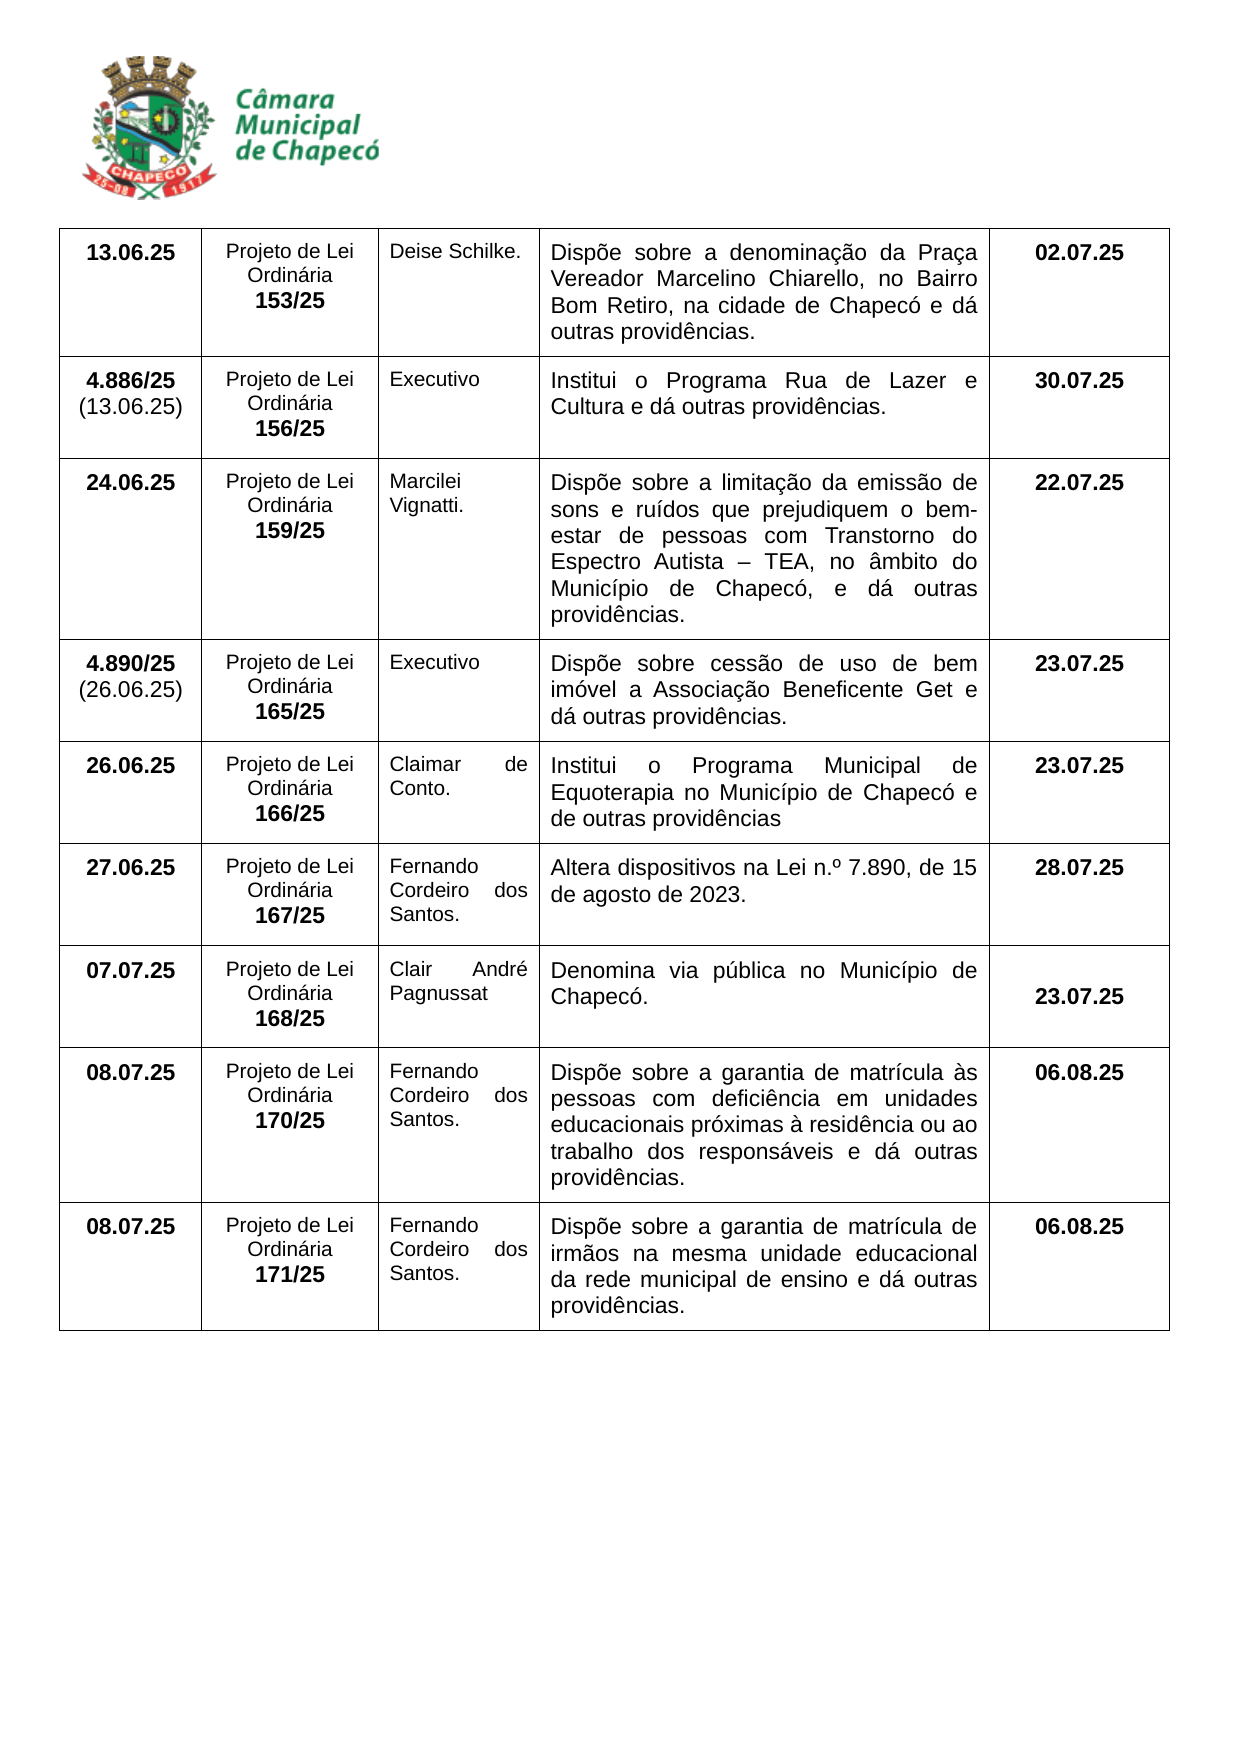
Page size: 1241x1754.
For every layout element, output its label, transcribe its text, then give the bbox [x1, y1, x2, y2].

table_cell Marcilei Vignatti. [379, 459, 539, 638]
table_cell 24.06.25 [60, 459, 201, 638]
table_cell Dispõe sobre a garantia de matrícula às pessoas com deficiência em unidades educacionais próximas à residência ou ao trabalho dos responsáveis e dá outras providências. [540, 1048, 989, 1202]
table_cell Dispõe sobre a limitação da emissão de sons e ruídos que prejudiquem o bem-estar de pessoas com Transtorno do Espectro Autista – TEA, no âmbito do Município de Chapecó, e dá outras providências. [540, 459, 989, 638]
table_cell Projeto de Lei Ordinária 166/25 [202, 742, 378, 843]
table_cell Projeto de Lei Ordinária 165/25 [202, 640, 378, 741]
table_cell Dispõe sobre a denominação da Praça Vereador Marcelino Chiarello, no Bairro Bom Retiro, na cidade de Chapecó e dá outras providências. [540, 229, 989, 356]
table_cell Fernando Cordeiro dos Santos. [379, 1048, 539, 1202]
table_cell Projeto de Lei Ordinária 171/25 [202, 1203, 378, 1330]
table_cell 07.07.25 [60, 946, 201, 1047]
table_cell Institui o Programa Municipal de Equoterapia no Município de Chapecó e de outras providências [540, 742, 989, 843]
table_cell 23.07.25 [990, 946, 1169, 1047]
table_cell Denomina via pública no Município de Chapecó. [540, 946, 989, 1047]
table_cell Dispõe sobre a garantia de matrícula de irmãos na mesma unidade educacional da rede municipal de ensino e dá outras providências. [540, 1203, 989, 1330]
table_cell Fernando Cordeiro dos Santos. [379, 1203, 539, 1330]
table_cell 02.07.25 [990, 229, 1169, 356]
table_cell 4.890/25 (26.06.25) [60, 640, 201, 741]
table_cell 22.07.25 [990, 459, 1169, 638]
table_cell 4.886/25 (13.06.25) [60, 357, 201, 458]
table_cell 08.07.25 [60, 1203, 201, 1330]
table_cell Dispõe sobre cessão de uso de bem imóvel a Associação Beneficente Get e dá outras providências. [540, 640, 989, 741]
table_cell Institui o Programa Rua de Lazer e Cultura e dá outras providências. [540, 357, 989, 458]
picture [81, 56, 379, 200]
table_cell Claimar de Conto. [379, 742, 539, 843]
table_cell 28.07.25 [990, 844, 1169, 945]
table_cell Executivo [379, 357, 539, 458]
table_cell 06.08.25 [990, 1048, 1169, 1202]
table_cell Projeto de Lei Ordinária 153/25 [202, 229, 378, 356]
table_cell 27.06.25 [60, 844, 201, 945]
table_cell Executivo [379, 640, 539, 741]
table_cell Altera dispositivos na Lei n.º 7.890, de 15 de agosto de 2023. [540, 844, 989, 945]
table_cell Projeto de Lei Ordinária 167/25 [202, 844, 378, 945]
table_cell Projeto de Lei Ordinária 168/25 [202, 946, 378, 1047]
table_cell 23.07.25 [990, 742, 1169, 843]
table_cell 08.07.25 [60, 1048, 201, 1202]
table_cell 23.07.25 [990, 640, 1169, 741]
table_cell Projeto de Lei Ordinária 170/25 [202, 1048, 378, 1202]
table_cell 26.06.25 [60, 742, 201, 843]
table_cell Clair André Pagnussat [379, 946, 539, 1047]
table_cell 13.06.25 [60, 229, 201, 356]
table_cell Deise Schilke. [379, 229, 539, 356]
table_cell Projeto de Lei Ordinária 156/25 [202, 357, 378, 458]
table_cell 30.07.25 [990, 357, 1169, 458]
table_cell Fernando Cordeiro dos Santos. [379, 844, 539, 945]
table_cell 06.08.25 [990, 1203, 1169, 1330]
table_cell Projeto de Lei Ordinária 159/25 [202, 459, 378, 638]
